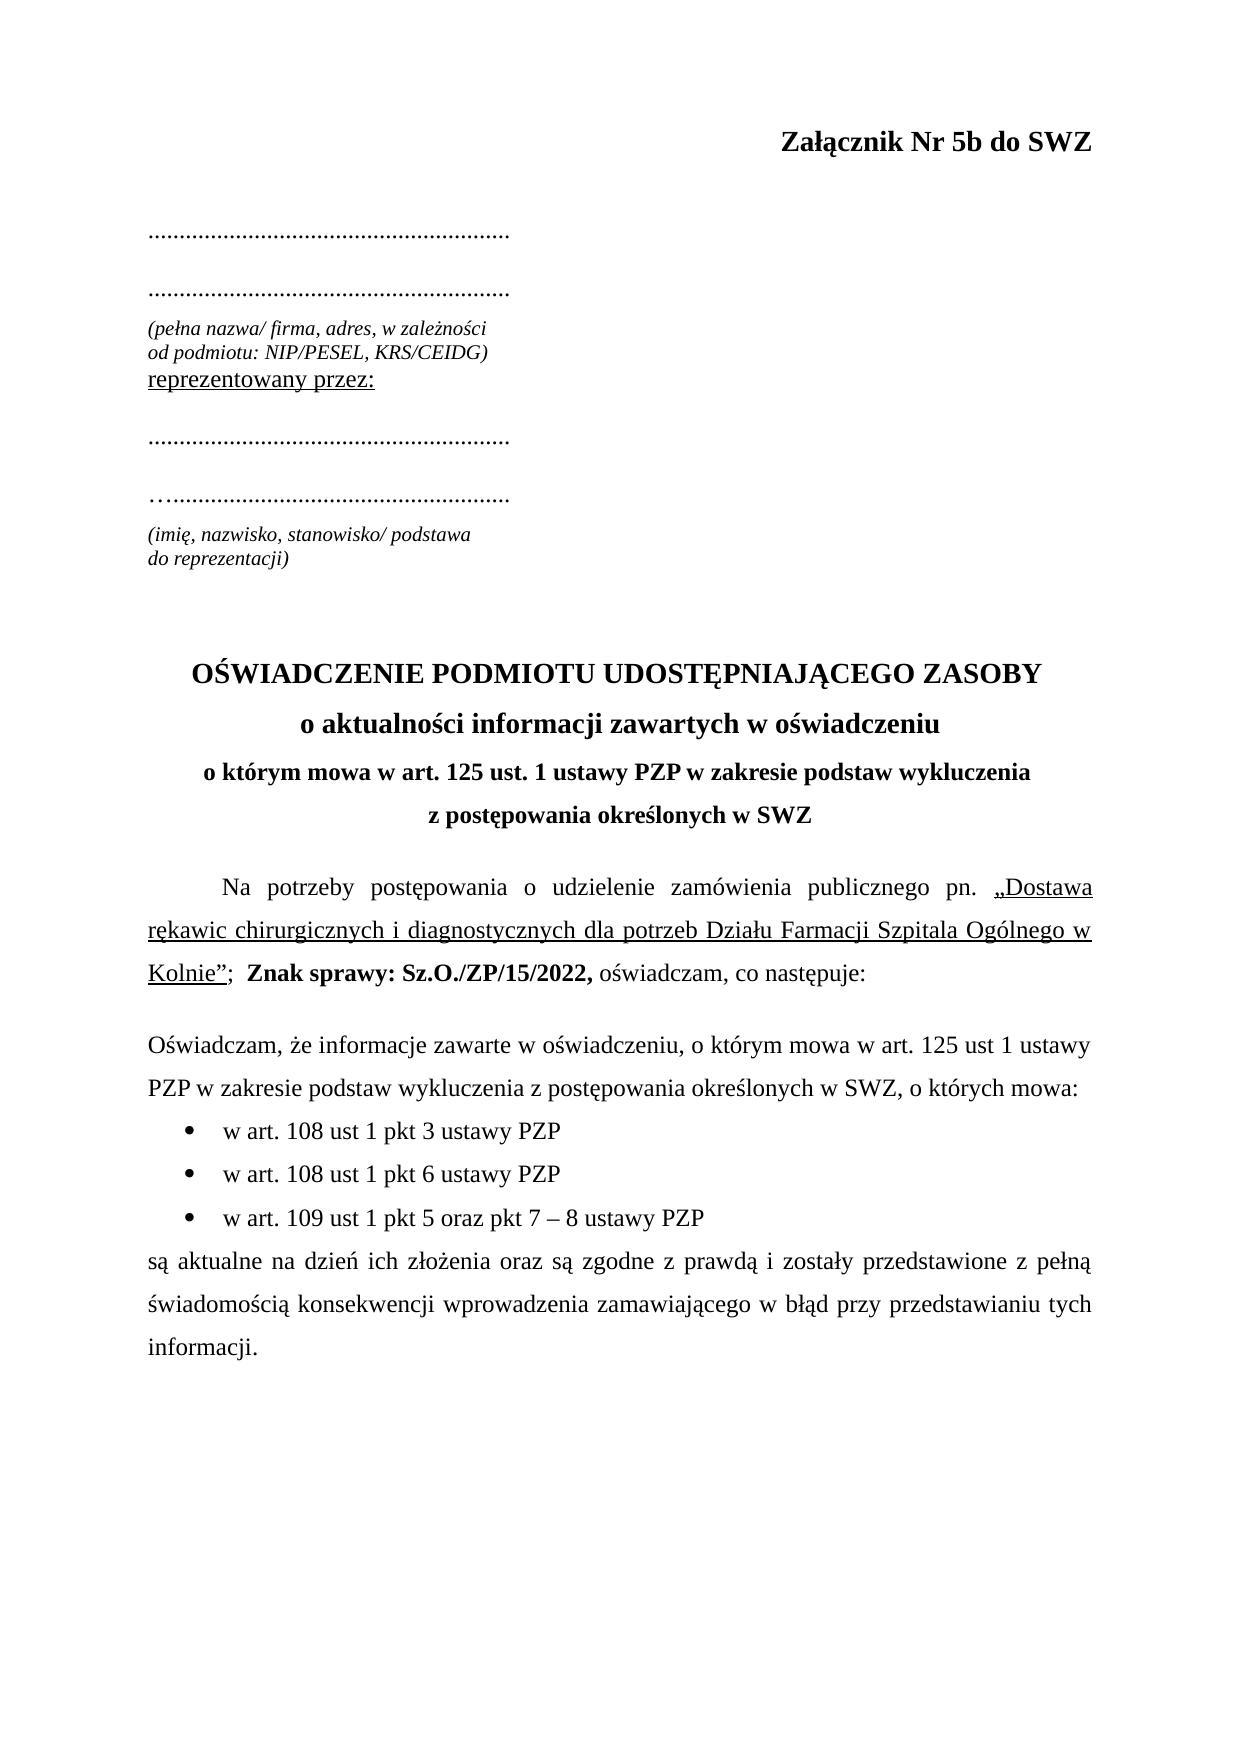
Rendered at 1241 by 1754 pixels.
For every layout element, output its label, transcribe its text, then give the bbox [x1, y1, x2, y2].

text (imię, nazwisko, stanowisko/ podstawa [148, 522, 1092, 546]
text o aktualności informacji zawartych w oświadczeniu [148, 707, 1092, 740]
text o którym mowa w art. 125 ust. 1 ustawy PZP w zakresie podstaw wykluczenia [148, 757, 1092, 786]
text Kolnie”; Znak sprawy: Sz.O./ZP/15/2022, oświadczam, co następuje: [148, 942, 1092, 987]
text reprezentowany przez: [148, 364, 1092, 393]
text .......................................................... [148, 215, 1092, 244]
text od podmiotu: NIP/PESEL, KRS/CEIDG) [148, 340, 1092, 364]
text Oświadczam, że informacje zawarte w oświadczeniu, o którym mowa w art. 125 ust 1 ustawy PZP w zakresie podstaw wykluczenia z postępowania określonych w SWZ, o których mowa: [148, 1030, 1092, 1102]
text (pełna nazwa/ firma, adres, w zależności [148, 316, 1092, 340]
text .......................................................... [148, 421, 1092, 450]
list w art. 108 ust 1 pkt 3 ustawy PZP [185, 1116, 1092, 1145]
subtitle Załącznik Nr 5b do SWZ [148, 124, 1092, 158]
text są aktualne na dzień ich złożenia oraz są zgodne z prawdą i zostały przedstawione z pełną świadomością konsekwencji wprowadzenia zamawiającego w błąd przy przedstawianiu tych informacji. [148, 1246, 1092, 1361]
text …...................................................... [148, 479, 1092, 508]
text OŚWIADCZENIE PODMIOTU UDOSTĘPNIAJĄCEGO ZASOBY [148, 656, 1092, 690]
list w art. 108 ust 1 pkt 6 ustawy PZP [185, 1159, 1092, 1188]
list w art. 109 ust 1 pkt 5 oraz pkt 7 – 8 ustawy PZP [185, 1203, 1092, 1231]
text Na potrzeby postępowania o udzielenie zamówienia publicznego pn. „Dostawa rękawic chirurgicznych i diagnostycznych dla potrzeb Działu Farmacji Szpitala Ogólnego w [148, 872, 1092, 940]
text do reprezentacji) [148, 546, 1092, 570]
text .......................................................... [148, 273, 1092, 301]
text z postępowania określonych w SWZ [148, 800, 1092, 829]
